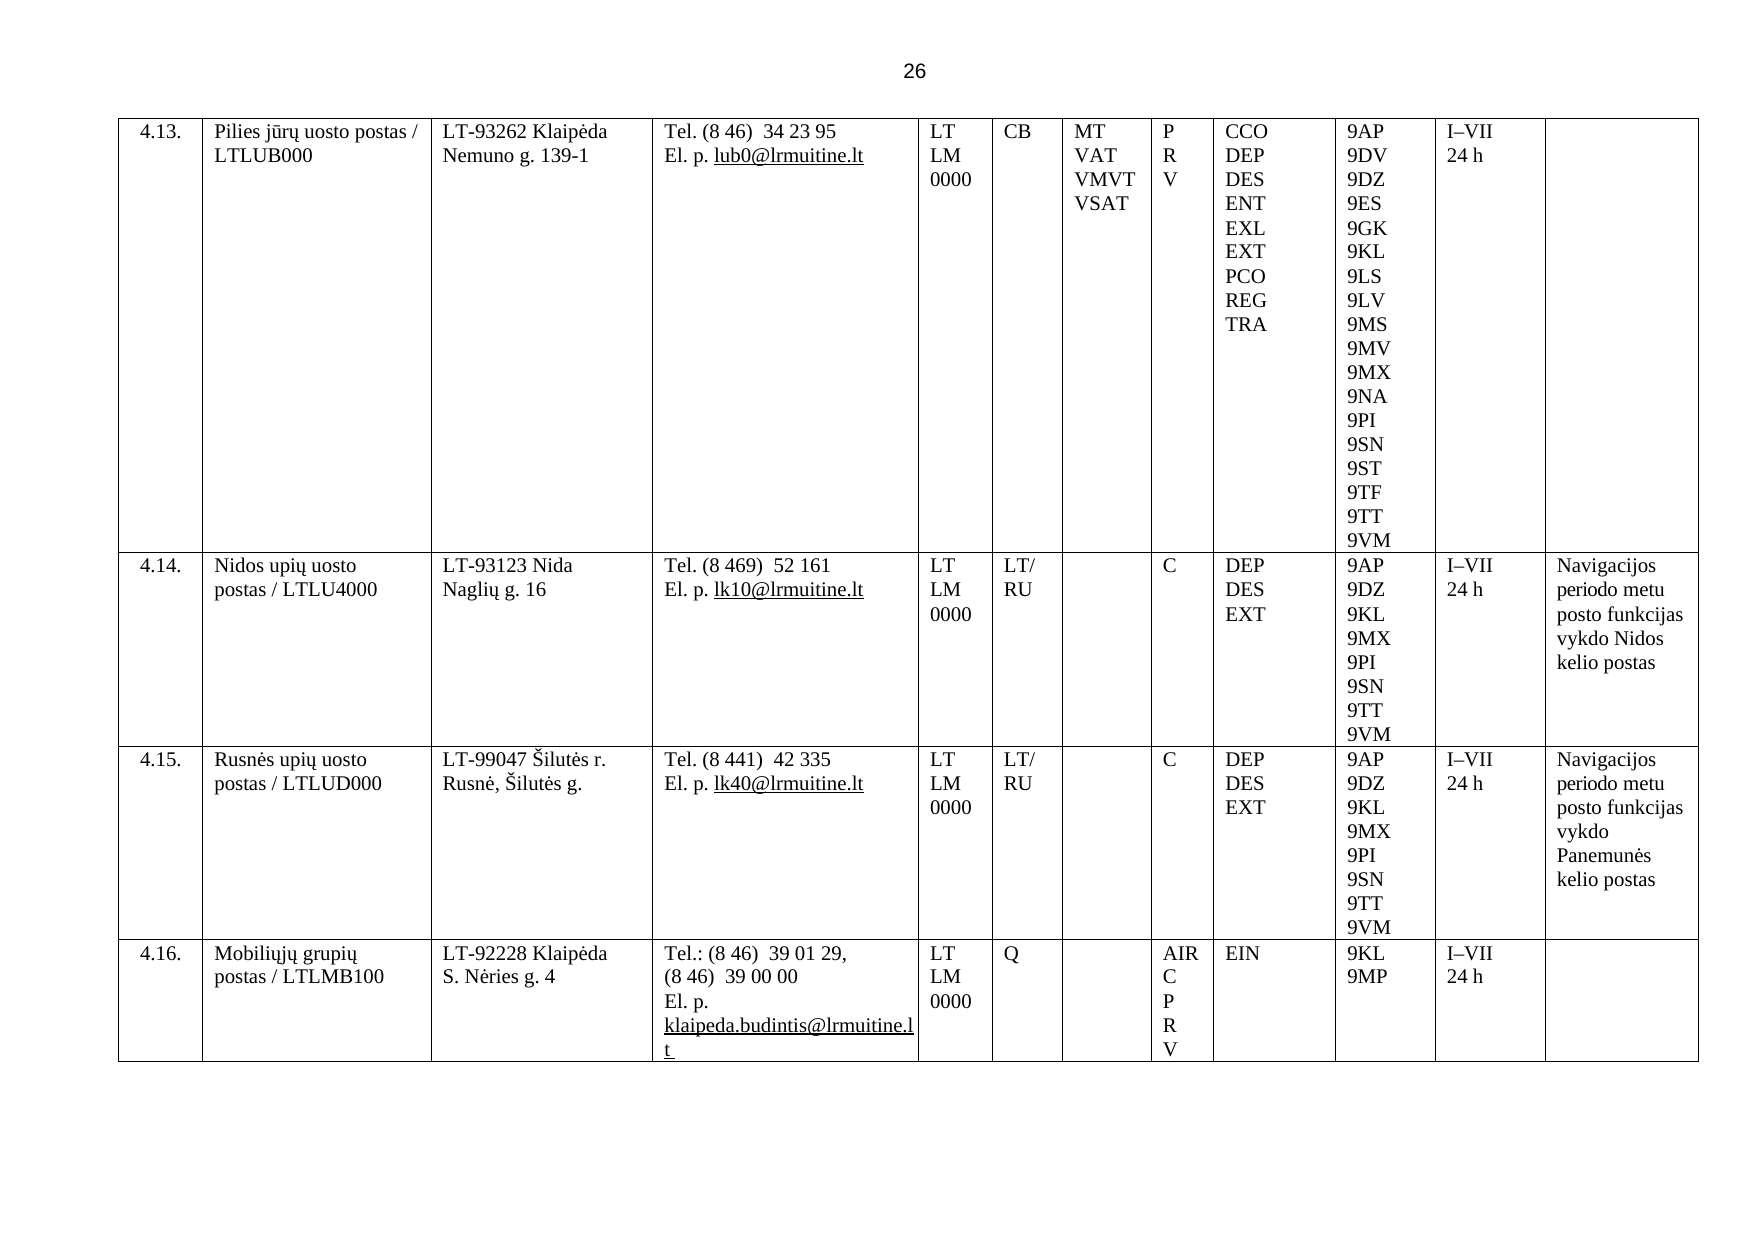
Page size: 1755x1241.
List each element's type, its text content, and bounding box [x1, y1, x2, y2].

table_cell LT LM 0000 [919, 747, 992, 939]
table_cell [1063, 940, 1151, 1061]
table_cell Mobiliųjų grupių postas / LTLMB100 [203, 940, 431, 1061]
table_cell [1063, 747, 1151, 939]
table_cell Tel. (8 469) 52 161 El. p. lk10@lrmuitine.lt [653, 553, 918, 746]
table_cell 9AP 9DV 9DZ 9ES 9GK 9KL 9LS 9LV 9MS 9MV 9MX 9NA 9PI 9SN 9ST 9TF 9TT 9VM [1336, 119, 1435, 552]
table_cell LT LM 0000 [919, 119, 992, 552]
table_cell LT-99047 Šilutės r. Rusnė, Šilutės g. [432, 747, 652, 939]
table_cell Pilies jūrų uosto postas / LTLUB000 [203, 119, 431, 552]
table_cell EIN [1214, 940, 1335, 1061]
table_cell LT LM 0000 [919, 553, 992, 746]
table_cell 4.14. [119, 553, 202, 746]
table_cell C [1152, 747, 1213, 939]
table_cell 9AP 9DZ 9KL 9MX 9PI 9SN 9TT 9VM [1336, 747, 1435, 939]
table_cell Nidos upių uosto postas / LTLU4000 [203, 553, 431, 746]
table_cell MT VAT VMVT VSAT [1063, 119, 1151, 552]
table_cell [1063, 553, 1151, 746]
table_cell Tel. (8 441) 42 335 El. p. lk40@lrmuitine.lt [653, 747, 918, 939]
table_cell Navigacijos periodo metu posto funkcijas vykdo Nidos kelio postas [1546, 553, 1698, 746]
table_cell Tel. (8 46) 34 23 95 El. p. lub0@lrmuitine.lt [653, 119, 918, 552]
table_cell LT-93262 Klaipėda Nemuno g. 139-1 [432, 119, 652, 552]
table_cell LT-92228 Klaipėda S. Nėries g. 4 [432, 940, 652, 1061]
table_cell LT LM 0000 [919, 940, 992, 1061]
table_cell [1546, 119, 1698, 552]
table_cell 4.15. [119, 747, 202, 939]
table_cell CB [993, 119, 1062, 552]
table_cell CCO DEP DES ENT EXL EXT PCO REG TRA [1214, 119, 1335, 552]
table_cell DEP DES EXT [1214, 553, 1335, 746]
table_cell LT-93123 Nida Naglių g. 16 [432, 553, 652, 746]
table_cell Navigacijos periodo metu posto funkcijas vykdo Panemunės kelio postas [1546, 747, 1698, 939]
table_cell I–VII 24 h [1436, 747, 1545, 939]
table_cell Tel.: (8 46) 39 01 29, (8 46) 39 00 00 El. p. klaipeda.budintis@lrmuitine.lt [653, 940, 918, 1061]
table_cell I–VII 24 h [1436, 553, 1545, 746]
table_cell [1546, 940, 1698, 1061]
table_cell I–VII 24 h [1436, 940, 1545, 1061]
table_cell 4.16. [119, 940, 202, 1061]
table_cell DEP DES EXT [1214, 747, 1335, 939]
table_cell LT/ RU [993, 747, 1062, 939]
table_cell P R V [1152, 119, 1213, 552]
table_cell 4.13. [119, 119, 202, 552]
table_cell C [1152, 553, 1213, 746]
table_cell 9KL 9MP [1336, 940, 1435, 1061]
table_cell LT/ RU [993, 553, 1062, 746]
table_cell AIR C P R V [1152, 940, 1213, 1061]
table_cell Rusnės upių uosto postas / LTLUD000 [203, 747, 431, 939]
table_cell 9AP 9DZ 9KL 9MX 9PI 9SN 9TT 9VM [1336, 553, 1435, 746]
table_cell Q [993, 940, 1062, 1061]
table_cell I–VII 24 h [1436, 119, 1545, 552]
